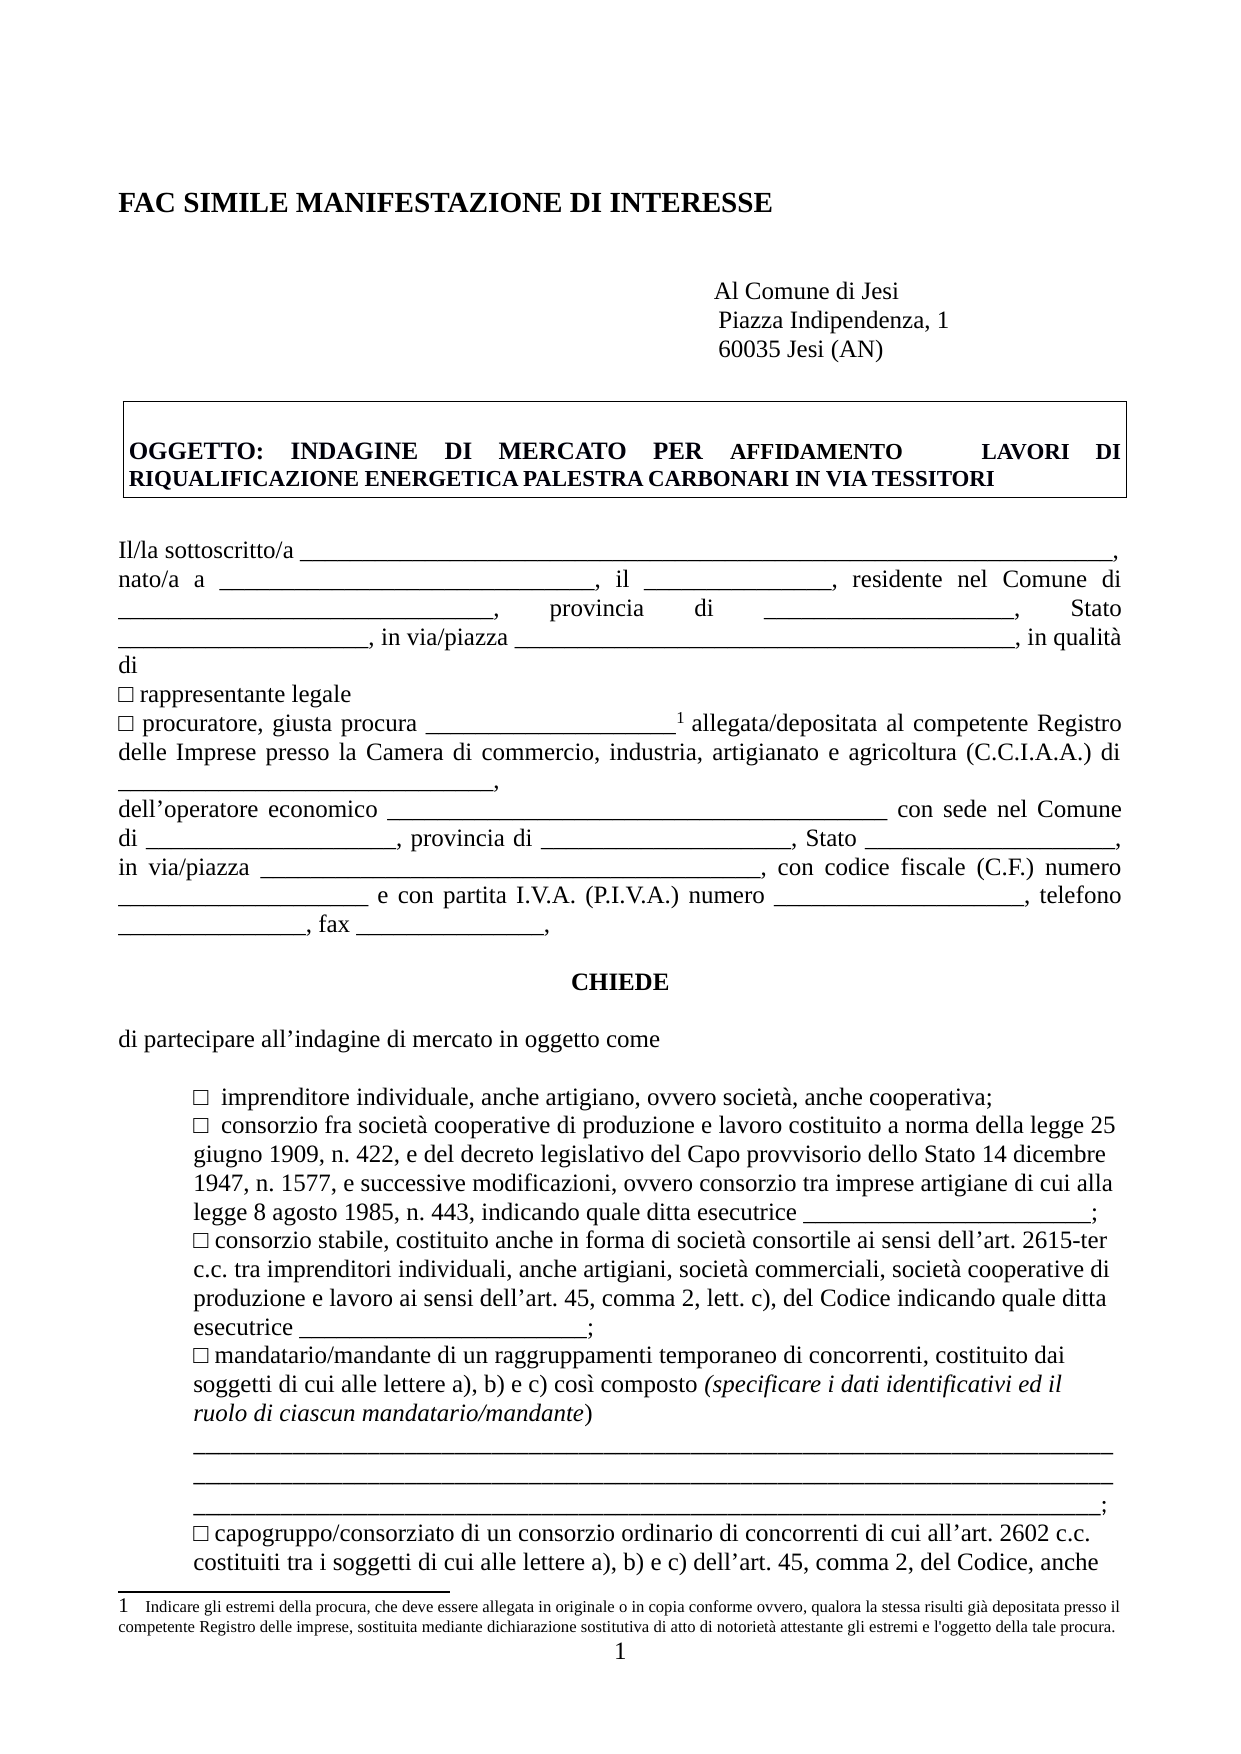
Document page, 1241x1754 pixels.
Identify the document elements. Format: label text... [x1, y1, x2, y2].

text CHIEDE [118, 967, 1122, 996]
text Il/la sottoscritto/a _________________________________________________________________, [118, 536, 1122, 564]
text Indicare gli estremi della procura, che deve essere allegata in originale o in copia conforme ovvero, qualora la stessa risulti già depositata presso il competente Registro delle imprese, sostituita mediante dichiarazione sostitutiva di atto di notorietà attestante gli estremi e l'oggetto della tale procura. [118, 1592, 1122, 1636]
text dell’operatore economico ________________________________________ con sede nel Comune di ____________________, provincia di ____________________, Stato ____________________, in via/piazza ________________________________________, con codice fiscale (C.F.) numero ____________________ e con partita I.V.A. (P.I.V.A.) numero ____________________, telefono _______________, fax _______________, [118, 794, 1122, 938]
list □ imprenditore individuale, anche artigiano, ovvero società, anche cooperativa; [193, 1082, 1122, 1111]
text □ procuratore, giusta procura ____________________ allegata/depositata al competente Registro delle Imprese presso la Camera di commercio, industria, artigianato e agricoltura (C.C.I.A.A.) di ______________________________, [118, 708, 1122, 794]
list □ consorzio fra società cooperative di produzione e lavoro costituito a norma della legge 25 giugno 1909, n. 422, e del decreto legislativo del Capo provvisorio dello Stato 14 dicembre 1947, n. 1577, e successive modificazioni, ovvero consorzio tra imprese artigiane di cui alla legge 8 agosto 1985, n. 443, indicando quale ditta esecutrice _______________________; [193, 1111, 1122, 1226]
list □ consorzio stabile, costituito anche in forma di società consortile ai sensi dell’art. 2615-ter c.c. tra imprenditori individuali, anche artigiani, società commerciali, società cooperative di produzione e lavoro ai sensi dell’art. 45, comma 2, lett. c), del Codice indicando quale ditta esecutrice _______________________; [193, 1226, 1122, 1341]
list □ mandatario/mandante di un raggruppamenti temporaneo di concorrenti, costituito dai soggetti di cui alle lettere a), b) e c) così composto (specificare i dati identificativi ed il ruolo di ciascun mandatario/mandante) _____________________________________________________________________________________________________________________________________________________________________________________________________________________________; [193, 1341, 1122, 1518]
text 60035 Jesi (AN) [118, 334, 1122, 363]
text Piazza Indipendenza, 1 [118, 305, 1122, 334]
list □ capogruppo/consorziato di un consorzio ordinario di concorrenti di cui all’art. 2602 c.c. costituiti tra i soggetti di cui alle lettere a), b) e c) dell’art. 45, comma 2, del Codice, anche [193, 1518, 1122, 1576]
text FAC SIMILE MANIFESTAZIONE DI INTERESSE [118, 185, 1122, 219]
text nato/a a ______________________________, il _______________, residente nel Comune di ______________________________, provincia di ____________________, Stato ____________________, in via/piazza ________________________________________, in qualità di [118, 564, 1122, 679]
text di partecipare all’indagine di mercato in oggetto come [118, 1024, 1122, 1053]
table_header OGGETTO: INDAGINE DI MERCATO PER AFFIDAMENTO LAVORI DI RIQUALIFICAZIONE ENERGETICA PALESTRA CARBONARI IN VIA TESSITORI [124, 402, 1126, 497]
text □ rappresentante legale [118, 679, 1122, 708]
text Al Comune di Jesi [709, 276, 1122, 305]
